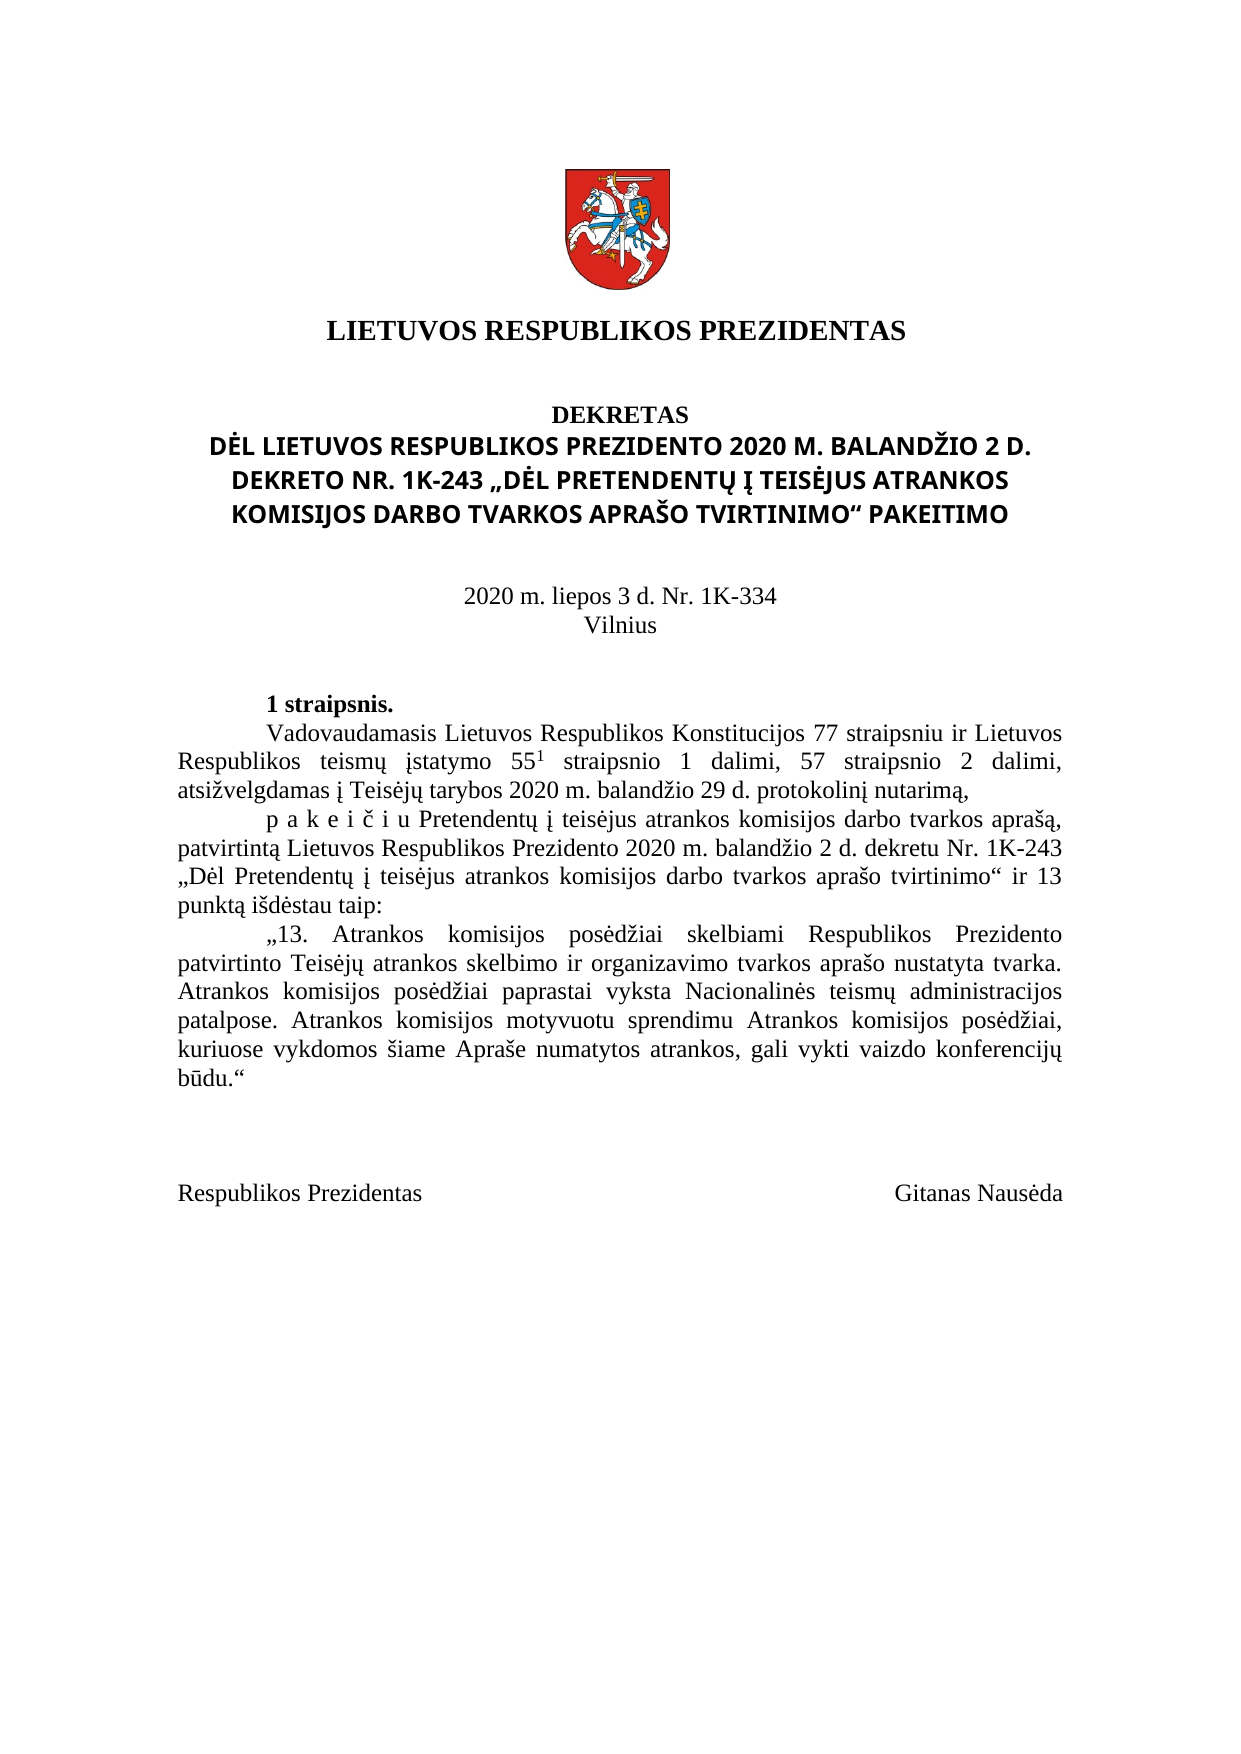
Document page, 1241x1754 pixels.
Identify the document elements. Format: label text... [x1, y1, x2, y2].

text „13. Atrankos komisijos posėdžiai skelbiami Respublikos Prezidento patvirtinto Teisėjų atrankos skelbimo ir organizavimo tvarkos aprašo nustatyta tvarka. Atrankos komisijos posėdžiai paprastai vyksta Nacionalinės teismų administracijos patalpose. Atrankos komisijos motyvuotu sprendimu Atrankos komisijos posėdžiai, kuriuose vykdomos šiame Apraše numatytos atrankos, gali vykti vaizdo konferencijų būdu.“ [177, 919, 1063, 1091]
text Vadovaudamasis Lietuvos Respublikos Konstitucijos 77 straipsniu ir Lietuvos Respublikos teismų įstatymo 551 straipsnio 1 dalimi, 57 straipsnio 2 dalimi, atsižvelgdamas į Teisėjų tarybos 2020 m. balandžio 29 d. protokolinį nutarimą, [177, 718, 1063, 804]
text LIETUVOS RESPUBLIKOS PREZIDENTAS [177, 313, 1063, 347]
text Vilnius [177, 610, 1063, 638]
text 1 straipsnis. [177, 689, 1063, 718]
text p a k e i č i u Pretendentų į teisėjus atrankos komisijos darbo tvarkos aprašą, patvirtintą Lietuvos Respublikos Prezidento 2020 m. balandžio 2 d. dekretu Nr. 1K-243 „Dėl Pretendentų į teisėjus atrankos komisijos darbo tvarkos aprašo tvirtinimo“ ir 13 punktą išdėstau taip: [177, 804, 1063, 919]
text Dėl LIETUVOS RESPUBLIKOS PREZIDENTO 2020 M. BALANDŽIO 2 D. DEKRETO NR. 1K-243 „DĖL PRETENDENTŲ Į TEISĖJUS ATRANKOS KOMISIJOS DARBO TVARKOS APRAŠO TVIRTINIMO“ PAKEITIMO [177, 428, 1063, 531]
text 2020 m. liepos 3 d. Nr. 1K-334 [177, 581, 1063, 610]
text Respublikos Prezidentas Gitanas Nausėda [177, 1178, 1063, 1206]
text DEKRETAS [177, 400, 1063, 428]
